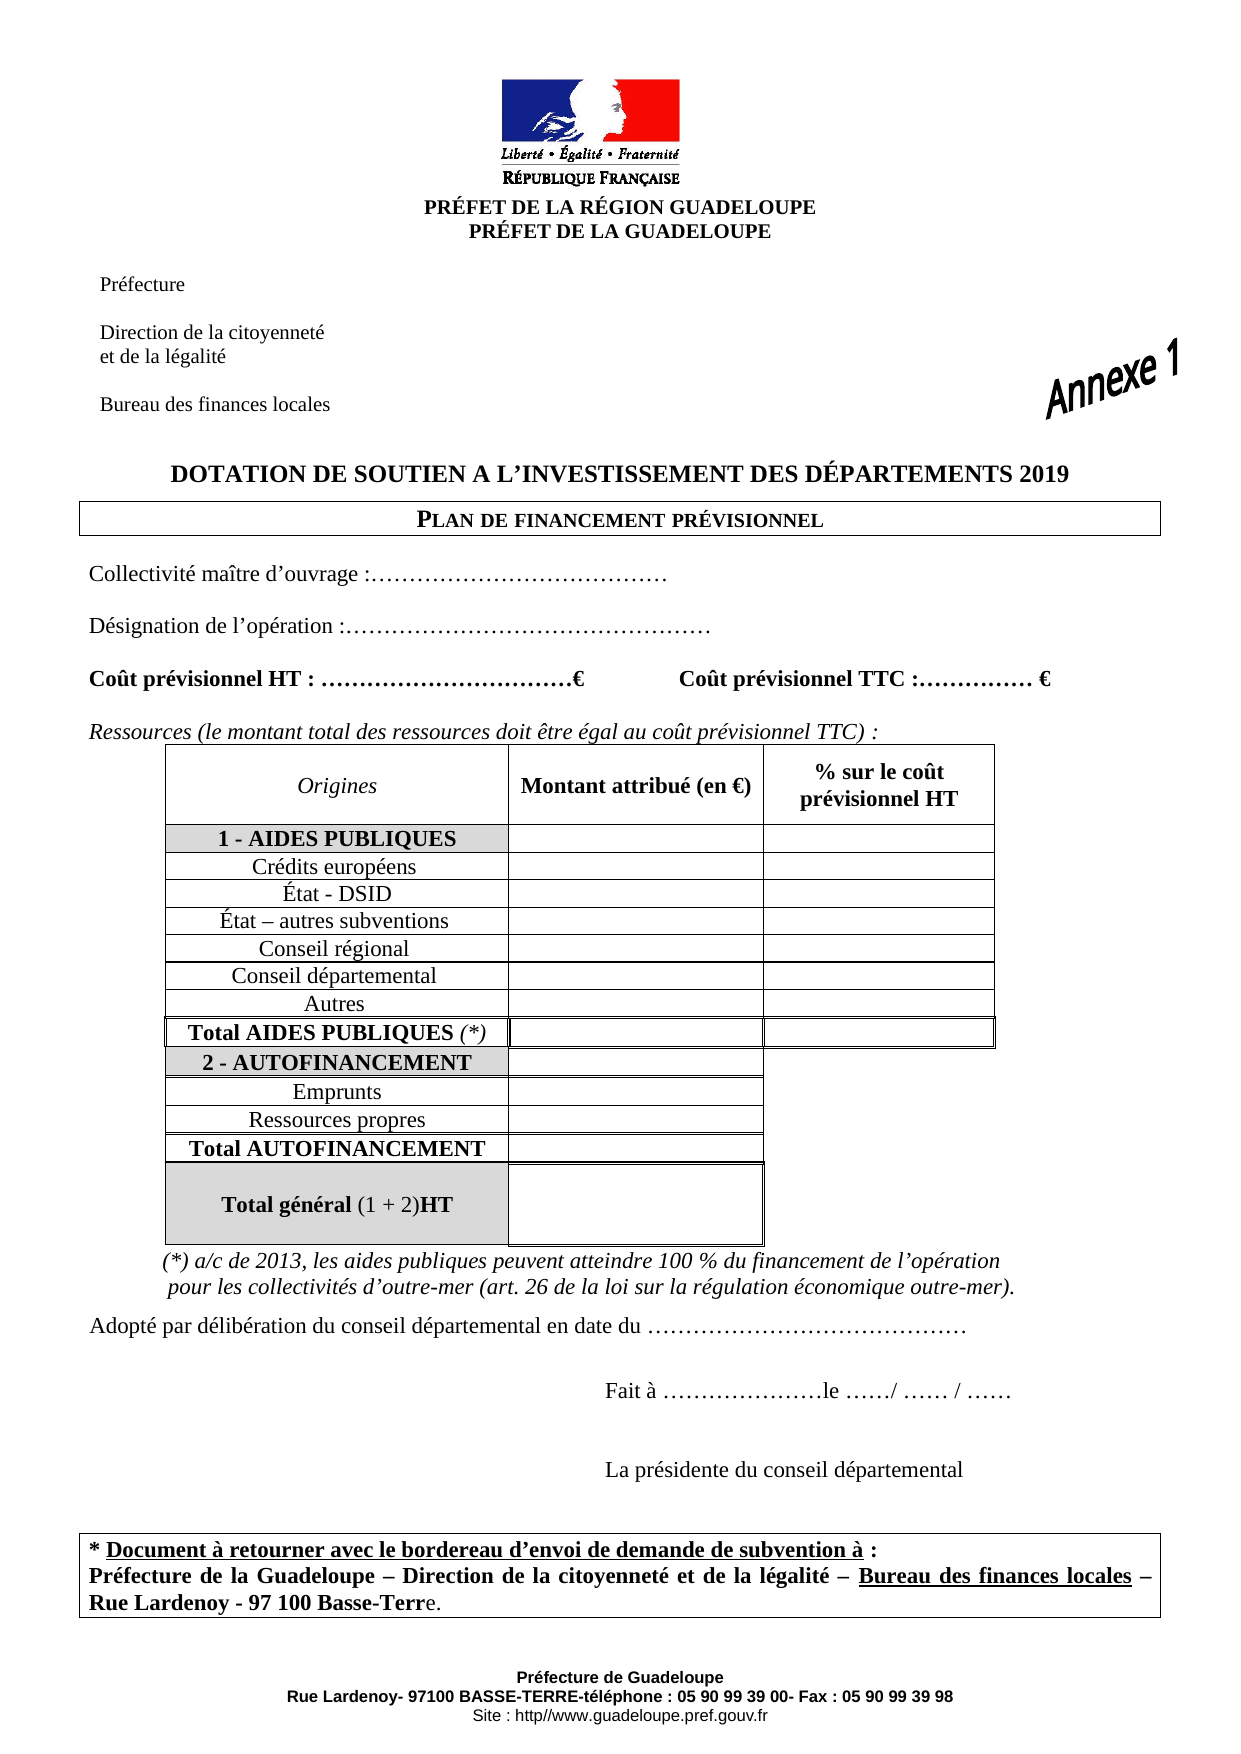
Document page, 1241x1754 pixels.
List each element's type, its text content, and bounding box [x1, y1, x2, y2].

table_cell [765, 1161, 986, 1244]
table_cell Emprunts [166, 1078, 508, 1104]
table_cell Crédits européens [166, 853, 508, 879]
table_cell [764, 935, 994, 961]
table_cell [764, 1105, 986, 1132]
table_cell [511, 1019, 762, 1046]
table_cell [509, 1049, 763, 1075]
table_cell [764, 853, 994, 879]
table_header Préfecture Direction de la citoyenneté et de la légalité Bureau des finances locales [92, 272, 591, 447]
table_cell [986, 1049, 990, 1075]
table_cell 2 - AUTOFINANCEMENT [166, 1047, 508, 1075]
table_cell Ressources propres [166, 1106, 508, 1132]
subtitle Préfecture de la Guadeloupe – Direction de la citoyenneté et de la légalité – Bureau des finances locales – Rue Lardenoy - 97 100 Basse-Terre. [80, 1559, 1160, 1617]
table_cell [509, 1135, 763, 1161]
table_header Montant attribué (en €) [509, 745, 763, 824]
table_cell Total AIDES PUBLIQUES (*) [167, 1019, 507, 1046]
table_cell Conseil régional [166, 935, 508, 961]
text Ressources (le montant total des ressources doit être égal au coût prévisionnel TTC) : [89, 718, 1152, 744]
text Collectivité maître d’ouvrage :………………………………… [89, 560, 1152, 586]
table_cell État – autres subventions [166, 908, 508, 934]
table_cell [764, 1075, 986, 1104]
table_cell [990, 1132, 994, 1161]
table_cell [986, 1132, 990, 1161]
table_cell [509, 990, 763, 1016]
table_cell [509, 1106, 763, 1132]
text Plan de financement prévisionnel [80, 502, 1160, 535]
table_header Origines [166, 745, 508, 824]
table_cell Autres [166, 990, 508, 1016]
subtitle * Document à retourner avec le bordereau d’envoi de demande de subvention à : [80, 1534, 1160, 1559]
table_cell État - DSID [166, 880, 508, 907]
table_cell [764, 963, 994, 989]
table_cell [509, 908, 763, 934]
table_cell [764, 908, 994, 934]
table_cell [765, 1019, 993, 1046]
table_cell [986, 1105, 990, 1132]
table_cell [509, 825, 763, 852]
table_cell [509, 880, 763, 907]
table_cell [509, 963, 763, 989]
table_cell Total général (1 + 2)HT [166, 1163, 508, 1244]
table_cell [990, 1105, 994, 1132]
table_cell [986, 1161, 990, 1244]
text Coût prévisionnel HT : ……………………………€ Coût prévisionnel TTC :…………… € [89, 665, 1152, 692]
text Fait à …………………le ……/ …… / …… [531, 1377, 1152, 1403]
text DOTATION DE SOUTIEN A L’INVESTISSEMENT DES DÉPARTEMENTS 2019 [89, 459, 1152, 488]
text Adopté par délibération du conseil départemental en date du …………………………………… [89, 1312, 1152, 1338]
text (*) a/c de 2013, les aides publiques peuvent atteindre 100 % du financement de l’opération [162, 1247, 1152, 1273]
picture [490, 59, 691, 195]
text pour les collectivités d’outre-mer (art. 26 de la loi sur la régulation économique outre-mer). [162, 1273, 1152, 1299]
table_cell [764, 990, 994, 1016]
table_cell [990, 1049, 994, 1075]
table_cell [591, 319, 1211, 447]
text Désignation de l’opération :………………………………………… [89, 612, 1152, 639]
table_cell Total AUTOFINANCEMENT [166, 1135, 508, 1161]
text PRÉFET DE LA RÉGION GUADELOUPE [89, 195, 1152, 219]
table_cell 1 - AIDES PUBLIQUES [166, 825, 508, 852]
table_cell [509, 1165, 762, 1244]
table_cell [764, 1132, 986, 1161]
table_cell [990, 1075, 994, 1104]
table_cell Conseil départemental [166, 963, 508, 989]
table_cell [509, 935, 763, 961]
table_cell [986, 1075, 990, 1104]
table_cell [764, 825, 994, 852]
table_header [591, 272, 1211, 318]
text La présidente du conseil départemental [531, 1456, 1152, 1483]
table_cell [509, 1078, 763, 1104]
text PRÉFET DE LA GUADELOUPE [89, 219, 1152, 243]
table_cell [990, 1161, 994, 1244]
table_cell [509, 853, 763, 879]
table_cell [764, 880, 994, 907]
table_header % sur le coût prévisionnel HT [764, 745, 994, 824]
table_cell [764, 1049, 986, 1075]
